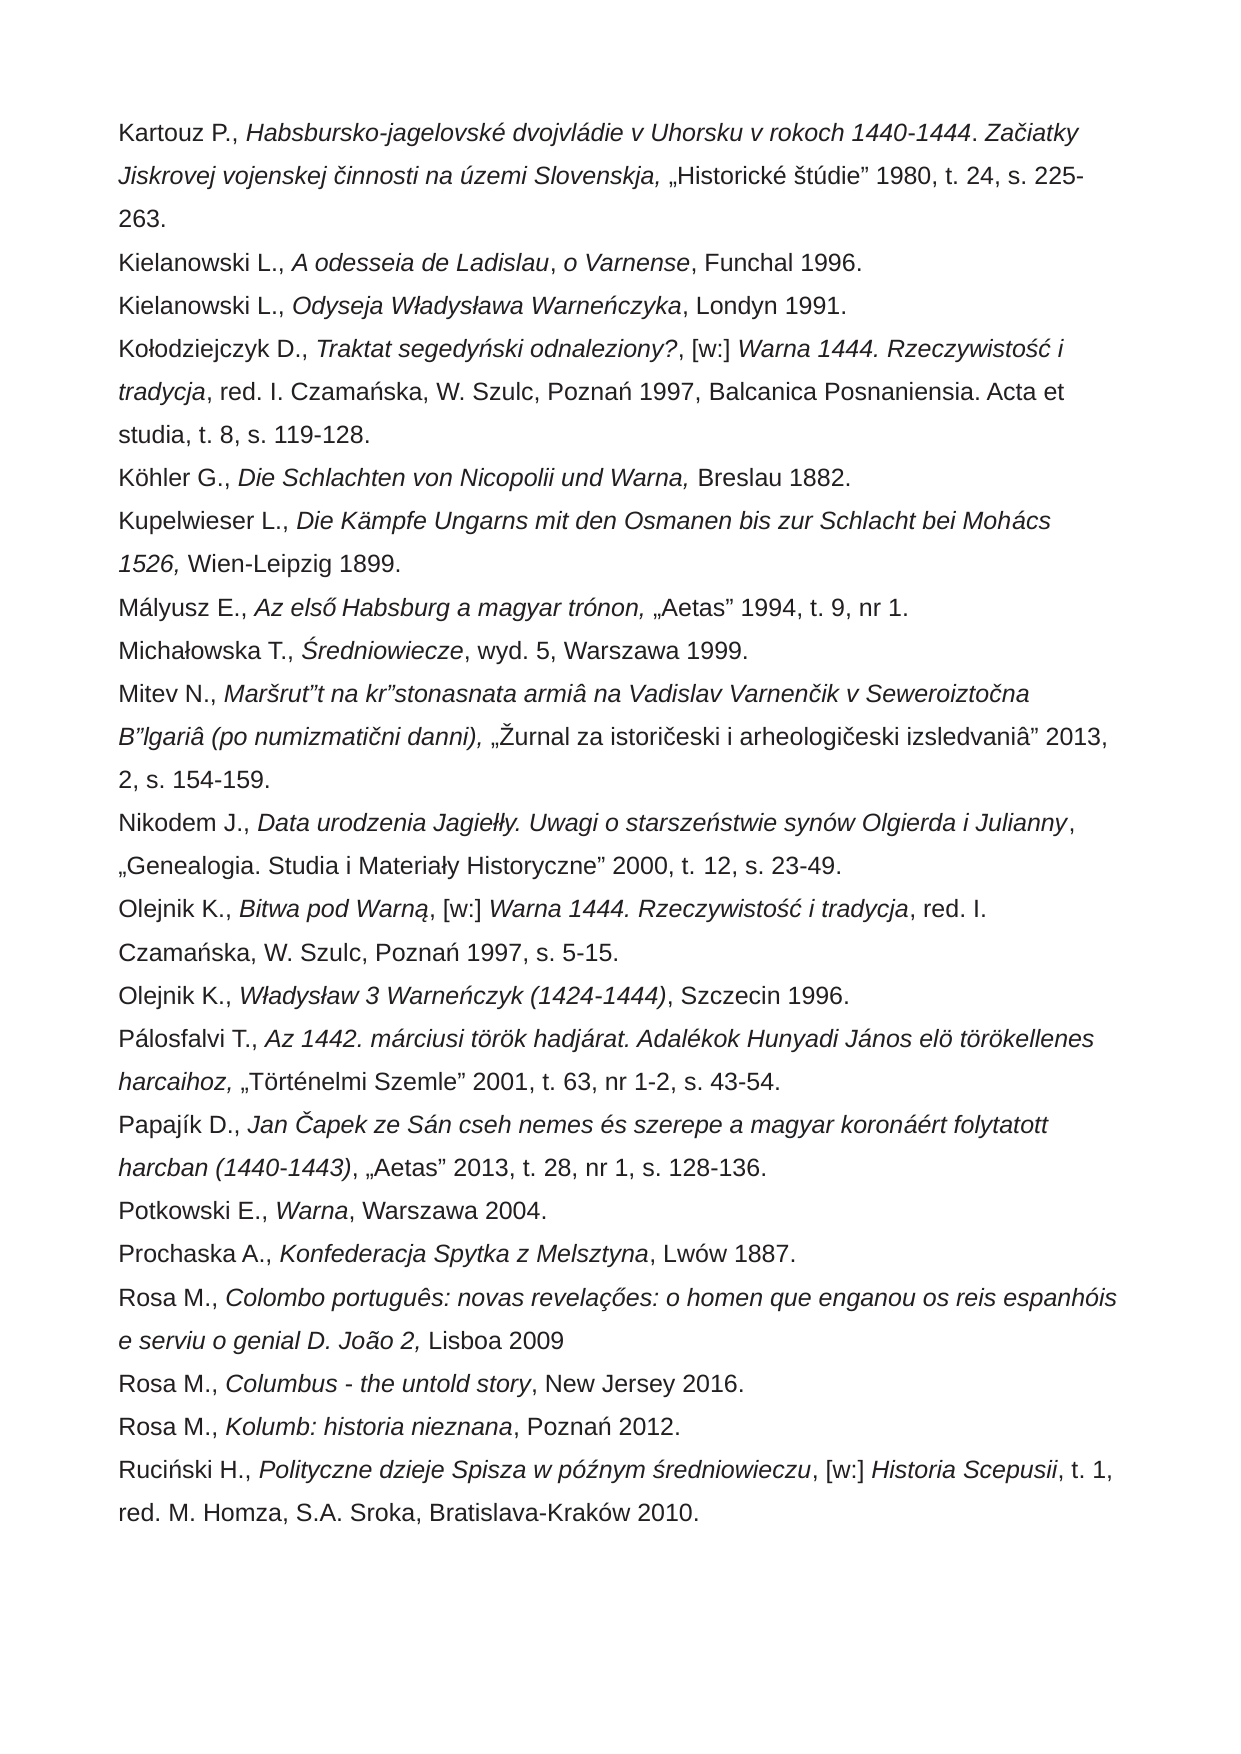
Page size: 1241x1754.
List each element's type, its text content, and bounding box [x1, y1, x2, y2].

text Kartouz P., Habsbursko-jagelovské dvojvládie v Uhorsku v rokoch 1440-1444. Začiatky Jiskrovej vojenskej činnosti na územi Slovenskja, „Historické štúdie” 1980, t. 24, s. 225-263. [118, 118, 1122, 233]
text Köhler G., Die Schlachten von Nicopolii und Warna, Breslau 1882. [118, 463, 1122, 492]
text Nikodem J., Data urodzenia Jagiełły. Uwagi o starszeństwie synów Olgierda i Julianny, „Genealogia. Studia i Materiały Historyczne” 2000, t. 12, s. 23-49. [118, 808, 1122, 880]
text Olejnik K., Władysław 3 Warneńczyk (1424-1444), Szczecin 1996. [118, 981, 1122, 1009]
text Michałowska T., Średniowiecze, wyd. 5, Warszawa 1999. [118, 636, 1122, 664]
text Kołodziejczyk D., Traktat segedyński odnaleziony?, [w:] Warna 1444. Rzeczywistość i tradycja, red. I. Czamańska, W. Szulc, Poznań 1997, Balcanica Posnaniensia. Acta et studia, t. 8, s. 119-128. [118, 334, 1122, 449]
text Mályusz E., Az első Habsburg a magyar trónon, „Aetas” 1994, t. 9, nr 1. [118, 592, 1122, 621]
text Papajík D., Jan Čapek ze Sán cseh nemes és szerepe a magyar koronáért folytatott harcban (1440-1443), „Aetas” 2013, t. 28, nr 1, s. 128-136. [118, 1110, 1122, 1182]
text Ruciński H., Polityczne dzieje Spisza w późnym średniowieczu, [w:] Historia Scepusii, t. 1, red. M. Homza, S.A. Sroka, Bratislava-Kraków 2010. [118, 1455, 1122, 1527]
text Rosa M., Columbus - the untold story, New Jersey 2016. [118, 1369, 1122, 1397]
text Kielanowski L., A odesseia de Ladislau, o Varnense, Funchal 1996. [118, 247, 1122, 276]
text Potkowski E., Warna, Warszawa 2004. [118, 1196, 1122, 1225]
text Mitev N., Maršrut”t na kr”stonasnata armiâ na Vadislav Varnenčik v Seweroiztočna B”lgariâ (po numizmatični danni), „Žurnal za istoričeski i arheologičeski izsledvaniâ” 2013, 2, s. 154-159. [118, 679, 1122, 794]
text Kielanowski L., Odyseja Władysława Warneńczyka, Londyn 1991. [118, 291, 1122, 319]
text Prochaska A., Konfederacja Spytka z Melsztyna, Lwów 1887. [118, 1239, 1122, 1268]
text Olejnik K., Bitwa pod Warną, [w:] Warna 1444. Rzeczywistość i tradycja, red. I. Czamańska, W. Szulc, Poznań 1997, s. 5-15. [118, 894, 1122, 966]
text Rosa M., Kolumb: historia nieznana, Poznań 2012. [118, 1412, 1122, 1441]
text Rosa M., Colombo português: novas revelaçőes: o homen que enganou os reis espanhóis e serviu o genial D. João 2, Lisboa 2009 [118, 1282, 1122, 1354]
text Kupelwieser L., Die Kämpfe Ungarns mit den Osmanen bis zur Schlacht bei Mohács 1526, Wien-Leipzig 1899. [118, 506, 1122, 578]
text Pálosfalvi T., Az 1442. márciusi török hadjárat. Adalékok Hunyadi János elö törökellenes harcaihoz, „Történelmi Szemle” 2001, t. 63, nr 1-2, s. 43-54. [118, 1024, 1122, 1096]
